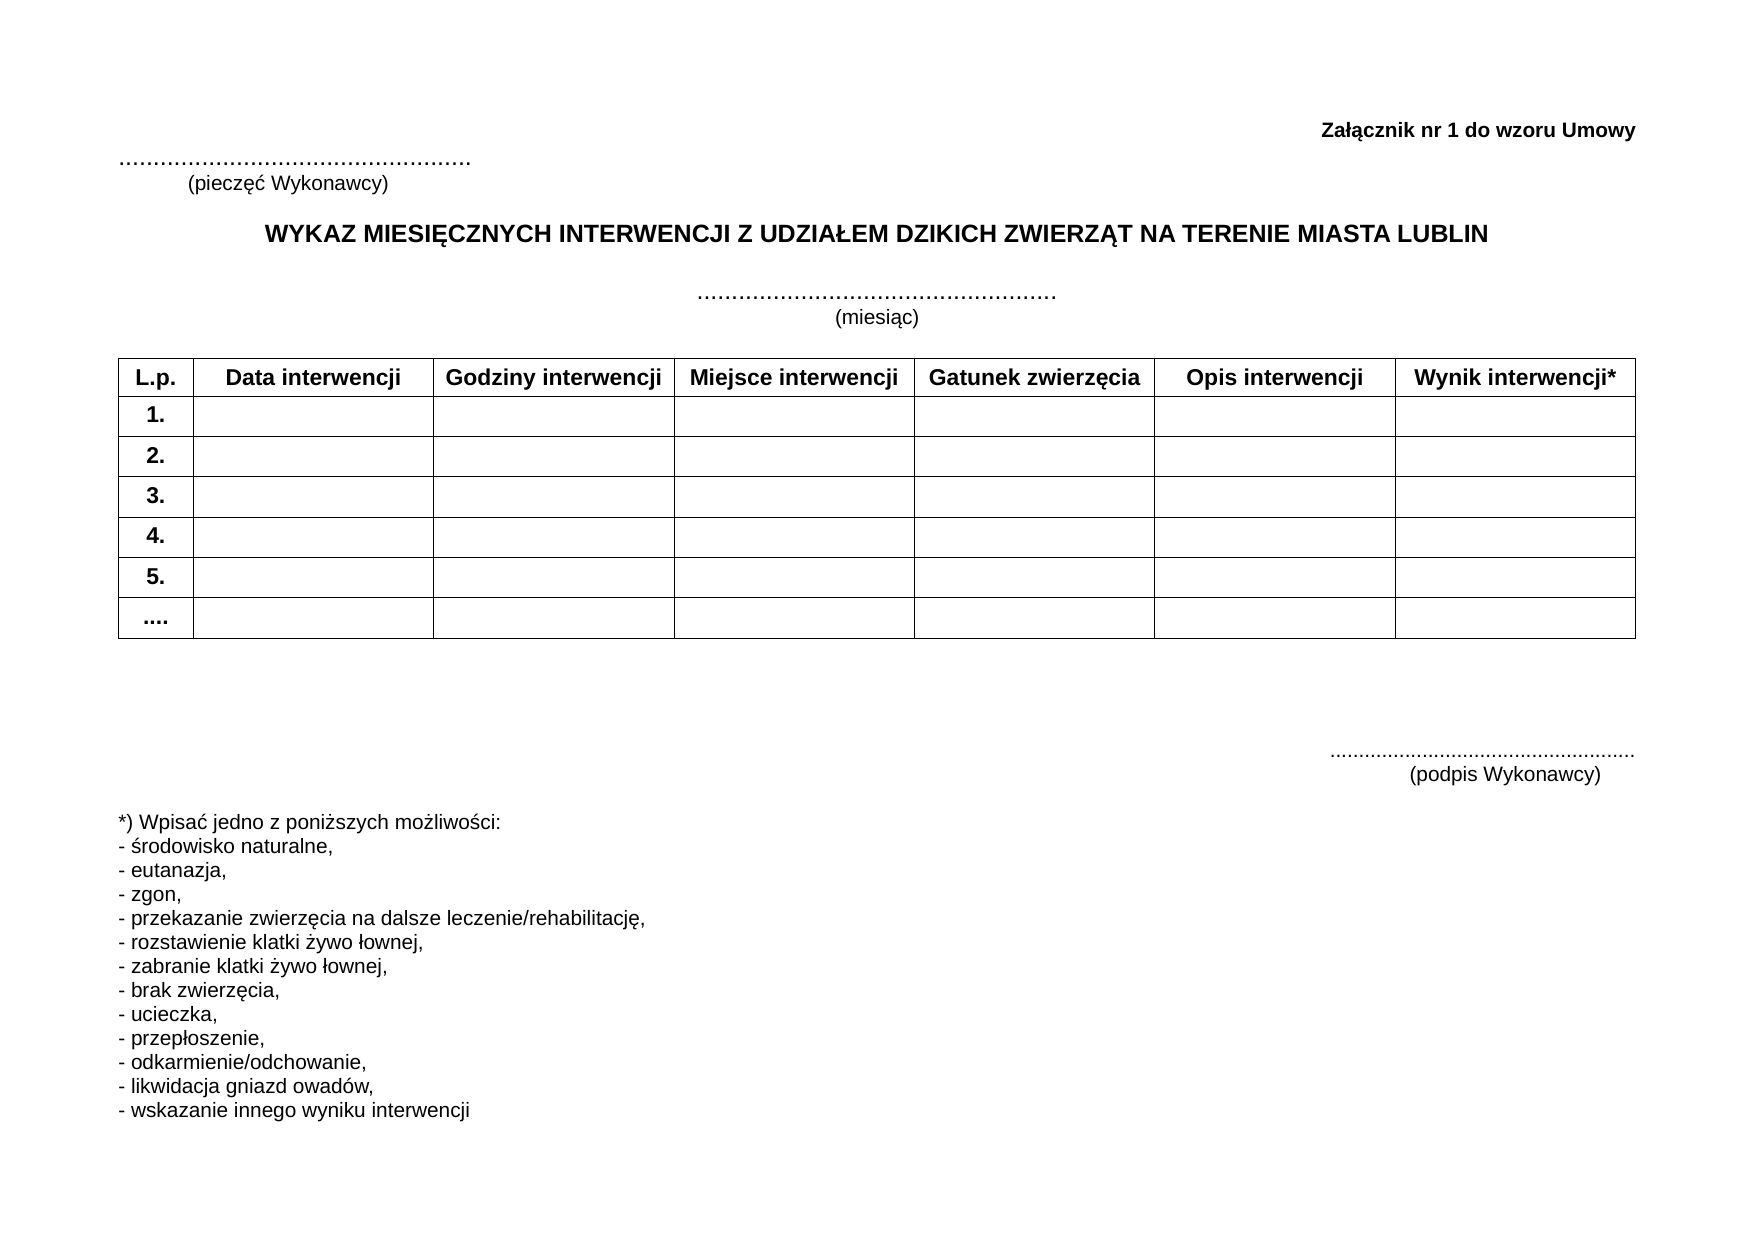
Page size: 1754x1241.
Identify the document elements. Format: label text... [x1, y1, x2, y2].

table_cell [434, 437, 674, 476]
text - przepłoszenie, [118, 1026, 1636, 1050]
table_cell [915, 397, 1154, 436]
table_cell [1155, 518, 1395, 557]
table_cell [194, 598, 433, 637]
text (podpis Wykonawcy) [118, 762, 1636, 786]
table_header Gatunek zwierzęcia [915, 359, 1154, 396]
table_header Godziny interwencji [434, 359, 674, 396]
table_header Miejsce interwencji [675, 359, 914, 396]
table_header Data interwencji [194, 359, 433, 396]
table_cell [675, 397, 914, 436]
table_cell [675, 598, 914, 637]
text - eutanazja, [118, 858, 1636, 882]
table_cell [1396, 598, 1635, 637]
table_cell [915, 437, 1154, 476]
table_cell [675, 518, 914, 557]
table_cell [915, 477, 1154, 517]
table_cell [915, 598, 1154, 637]
text - likwidacja gniazd owadów, [118, 1074, 1636, 1098]
table_cell [1396, 477, 1635, 517]
text *) Wpisać jedno z poniższych możliwości: [118, 810, 1636, 834]
text - przekazanie zwierzęcia na dalsze leczenie/rehabilitację, [118, 906, 1636, 930]
table_cell [434, 598, 674, 637]
table_header Wynik interwencji* [1396, 359, 1635, 396]
table_cell [194, 437, 433, 476]
text - zabranie klatki żywo łownej, [118, 954, 1636, 978]
table_cell [915, 558, 1154, 597]
table_cell [434, 558, 674, 597]
table_cell [194, 518, 433, 557]
table_cell [1155, 558, 1395, 597]
table_cell [194, 558, 433, 597]
text Załącznik nr 1 do wzoru Umowy [118, 118, 1636, 142]
text - wskazanie innego wyniku interwencji [118, 1098, 1636, 1122]
table_cell [675, 477, 914, 517]
text - odkarmienie/odchowanie, [118, 1050, 1636, 1074]
text (miesiąc) [118, 305, 1636, 329]
text ..................................................... [118, 738, 1636, 762]
table_cell [1155, 598, 1395, 637]
table_cell [194, 477, 433, 517]
table_cell [1396, 518, 1635, 557]
table_header L.p. [119, 359, 193, 396]
table_cell [1396, 397, 1635, 436]
text - ucieczka, [118, 1002, 1636, 1026]
text WYKAZ MIESIĘCZNYCH INTERWENCJI Z UDZIAŁEM DZIKICH ZWIERZĄT NA TERENIE MIASTA LUBLIN [118, 219, 1636, 247]
table_cell [1396, 437, 1635, 476]
table_cell .... [119, 598, 193, 637]
table_cell 5. [119, 558, 193, 597]
table_cell [1396, 558, 1635, 597]
table_cell [1155, 437, 1395, 476]
table_header Opis interwencji [1155, 359, 1395, 396]
text - zgon, [118, 882, 1636, 906]
table_cell [434, 397, 674, 436]
table_cell 4. [119, 518, 193, 557]
table_cell 2. [119, 437, 193, 476]
text - środowisko naturalne, [118, 834, 1636, 858]
table_cell [194, 397, 433, 436]
table_cell [1155, 397, 1395, 436]
table_cell [434, 477, 674, 517]
table_cell 3. [119, 477, 193, 517]
text - brak zwierzęcia, [118, 978, 1636, 1002]
table_cell [434, 518, 674, 557]
table_cell [915, 518, 1154, 557]
text - rozstawienie klatki żywo łownej, [118, 930, 1636, 954]
table_cell [675, 437, 914, 476]
table_cell 1. [119, 397, 193, 436]
table_cell [675, 558, 914, 597]
text (pieczęć Wykonawcy) [118, 171, 1636, 195]
text ................................................... [118, 142, 1636, 171]
table_cell [1155, 477, 1395, 517]
text .................................................... [118, 276, 1636, 305]
